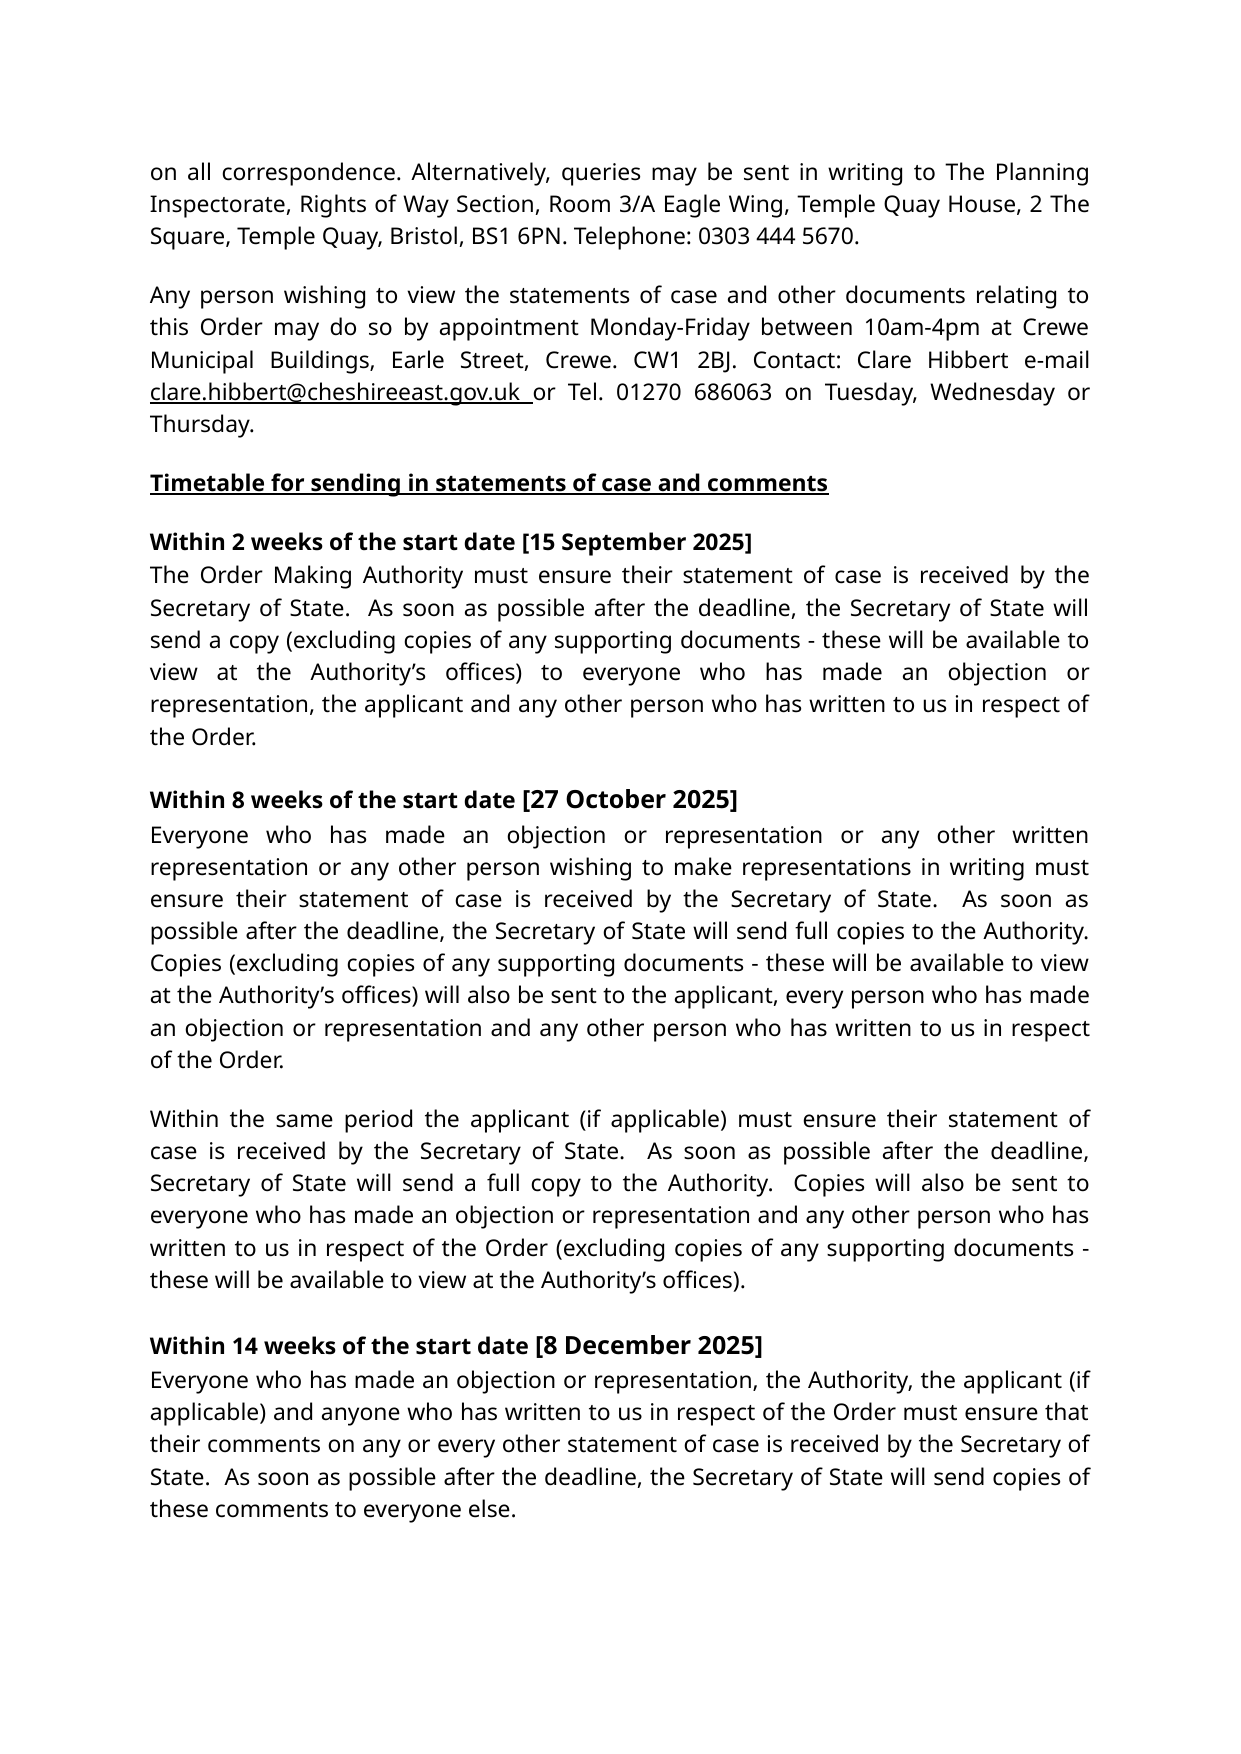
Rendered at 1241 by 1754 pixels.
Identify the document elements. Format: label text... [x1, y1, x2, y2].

text Timetable for sending in statements of case and comments [150, 467, 1091, 498]
text on all correspondence. Alternatively, queries may be sent in writing to The Planning Inspectorate, Rights of Way Section, Room 3/A Eagle Wing, Temple Quay House, 2 The Square, Temple Quay, Bristol, BS1 6PN. Telephone: 0303 444 5670. [149, 156, 1091, 251]
subtitle Within 14 weeks of the start date [8 December 2025] [149, 1327, 1091, 1362]
subtitle Within 2 weeks of the start date [15 September 2025] [149, 526, 1091, 557]
text Any person wishing to view the statements of case and other documents relating to this Order may do so by appointment Monday-Friday between 10am-4pm at Crewe Municipal Buildings, Earle Street, Crewe. CW1 2BJ. Contact: Clare Hibbert e-mail clare.hibbert@cheshireeast.gov.uk or Tel. 01270 686063 on Tuesday, Wednesday or Thursday. [149, 279, 1091, 439]
text Within the same period the applicant (if applicable) must ensure their statement of case is received by the Secretary of State. As soon as possible after the deadline, Secretary of State will send a full copy to the Authority. Copies will also be sent to everyone who has made an objection or representation and any other person who has written to us in respect of the Order (excluding copies of any supporting documents - these will be available to view at the Authority’s offices). [149, 1103, 1091, 1295]
text The Order Making Authority must ensure their statement of case is received by the Secretary of State. As soon as possible after the deadline, the Secretary of State will send a copy (excluding copies of any supporting documents - these will be available to view at the Authority’s offices) to everyone who has made an objection or representation, the applicant and any other person who has written to us in respect of the Order. [149, 559, 1091, 752]
text Everyone who has made an objection or representation or any other written representation or any other person wishing to make representations in writing must ensure their statement of case is received by the Secretary of State. As soon as possible after the deadline, the Secretary of State will send full copies to the Authority. Copies (excluding copies of any supporting documents - these will be available to view at the Authority’s offices) will also be sent to the applicant, every person who has made an objection or representation and any other person who has written to us in respect of the Order. [149, 818, 1091, 1075]
text Everyone who has made an objection or representation, the Authority, the applicant (if applicable) and anyone who has written to us in respect of the Order must ensure that their comments on any or every other statement of case is received by the Secretary of State. As soon as possible after the deadline, the Secretary of State will send copies of these comments to everyone else. [149, 1364, 1091, 1524]
subtitle Within 8 weeks of the start date [27 October 2025] [149, 782, 1091, 816]
